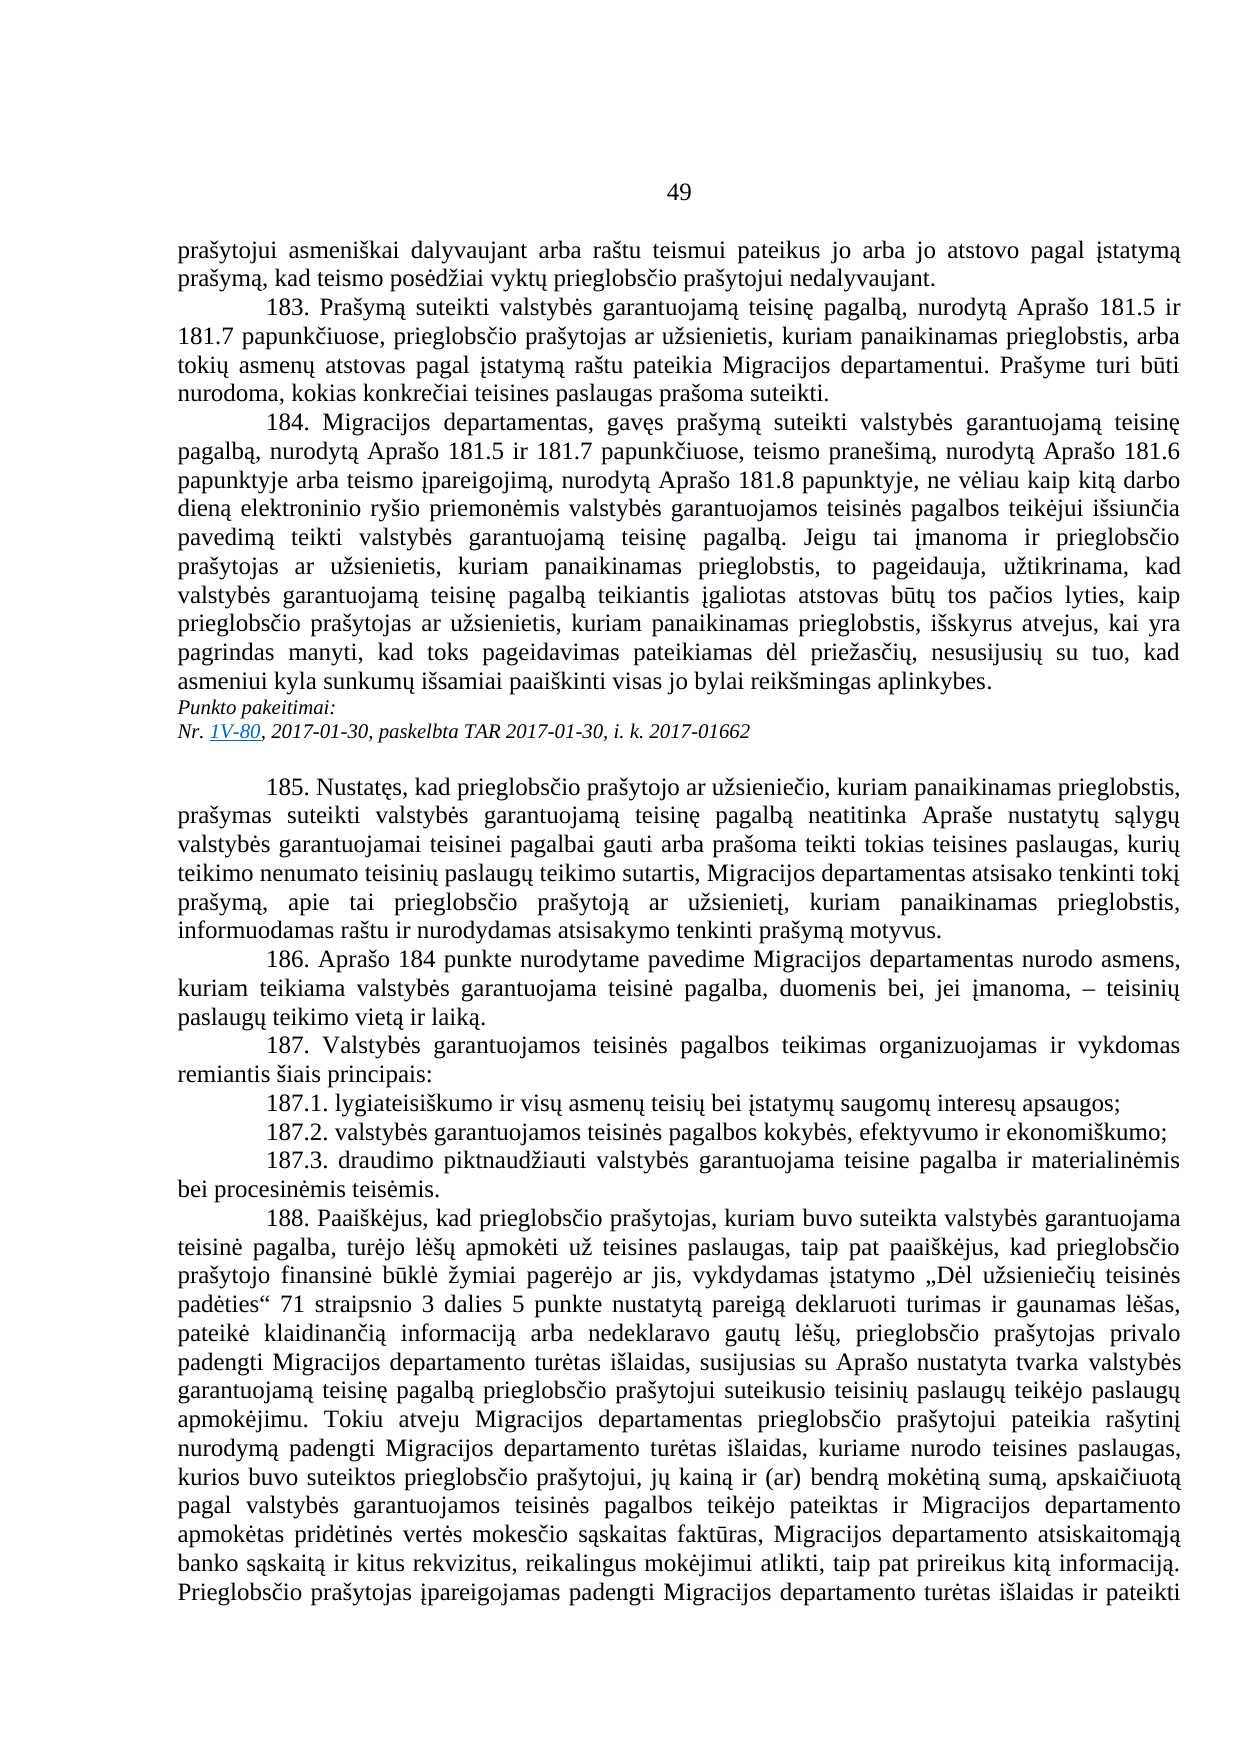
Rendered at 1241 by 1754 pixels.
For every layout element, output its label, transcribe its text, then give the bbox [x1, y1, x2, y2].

text 187.2. valstybės garantuojamos teisinės pagalbos kokybės, efektyvumo ir ekonomiškumo; [177, 1117, 1181, 1145]
text 186. Aprašo 184 punkte nurodytame pavedime Migracijos departamentas nurodo asmens, kuriam teikiama valstybės garantuojama teisinė pagalba, duomenis bei, jei įmanoma, – teisinių paslaugų teikimo vietą ir laiką. [177, 944, 1181, 1030]
text 188. Paaiškėjus, kad prieglobsčio prašytojas, kuriam buvo suteikta valstybės garantuojama teisinė pagalba, turėjo lėšų apmokėti už teisines paslaugas, taip pat paaiškėjus, kad prieglobsčio prašytojo finansinė būklė žymiai pagerėjo ar jis, vykdydamas įstatymo „Dėl užsieniečių teisinės padėties“ 71 straipsnio 3 dalies 5 punkte nustatytą pareigą deklaruoti turimas ir gaunamas lėšas, pateikė klaidinančią informaciją arba nedeklaravo gautų lėšų, prieglobsčio prašytojas privalo padengti Migracijos departamento turėtas išlaidas, susijusias su Aprašo nustatyta tvarka valstybės garantuojamą teisinę pagalbą prieglobsčio prašytojui suteikusio teisinių paslaugų teikėjo paslaugų apmokėjimu. Tokiu atveju Migracijos departamentas prieglobsčio prašytojui pateikia rašytinį nurodymą padengti Migracijos departamento turėtas išlaidas, kuriame nurodo teisines paslaugas, kurios buvo suteiktos prieglobsčio prašytojui, jų kainą ir (ar) bendrą mokėtiną sumą, apskaičiuotą pagal valstybės garantuojamos teisinės pagalbos teikėjo pateiktas ir Migracijos departamento apmokėtas pridėtinės vertės mokesčio sąskaitas faktūras, Migracijos departamento atsiskaitomąją banko sąskaitą ir kitus rekvizitus, reikalingus mokėjimui atlikti, taip pat prireikus kitą informaciją. Prieglobsčio prašytojas įpareigojamas padengti Migracijos departamento turėtas išlaidas ir pateikti [177, 1203, 1181, 1605]
text Nr. 1V-80, 2017-01-30, paskelbta TAR 2017-01-30, i. k. 2017-01662 [177, 719, 1181, 743]
text 184. Migracijos departamentas, gavęs prašymą suteikti valstybės garantuojamą teisinę pagalbą, nurodytą Aprašo 181.5 ir 181.7 papunkčiuose, teismo pranešimą, nurodytą Aprašo 181.6 papunktyje arba teismo įpareigojimą, nurodytą Aprašo 181.8 papunktyje, ne vėliau kaip kitą darbo dieną elektroninio ryšio priemonėmis valstybės garantuojamos teisinės pagalbos teikėjui išsiunčia pavedimą teikti valstybės garantuojamą teisinę pagalbą. Jeigu tai įmanoma ir prieglobsčio prašytojas ar užsienietis, kuriam panaikinamas prieglobstis, to pageidauja, užtikrinama, kad valstybės garantuojamą teisinę pagalbą teikiantis įgaliotas atstovas būtų tos pačios lyties, kaip prieglobsčio prašytojas ar užsienietis, kuriam panaikinamas prieglobstis, išskyrus atvejus, kai yra pagrindas manyti, kad toks pageidavimas pateikiamas dėl priežasčių, nesusijusių su tuo, kad asmeniui kyla sunkumų išsamiai paaiškinti visas jo bylai reikšmingas aplinkybes. [177, 407, 1181, 695]
text 187.1. lygiateisiškumo ir visų asmenų teisių bei įstatymų saugomų interesų apsaugos; [177, 1088, 1181, 1117]
text 187. Valstybės garantuojamos teisinės pagalbos teikimas organizuojamas ir vykdomas remiantis šiais principais: [177, 1030, 1181, 1088]
text 187.3. draudimo piktnaudžiauti valstybės garantuojama teisine pagalba ir materialinėmis bei procesinėmis teisėmis. [177, 1145, 1181, 1203]
text 183. Prašymą suteikti valstybės garantuojamą teisinę pagalbą, nurodytą Aprašo 181.5 ir 181.7 papunkčiuose, prieglobsčio prašytojas ar užsienietis, kuriam panaikinamas prieglobstis, arba tokių asmenų atstovas pagal įstatymą raštu pateikia Migracijos departamentui. Prašyme turi būti nurodoma, kokias konkrečiai teisines paslaugas prašoma suteikti. [177, 292, 1181, 407]
text 185. Nustatęs, kad prieglobsčio prašytojo ar užsieniečio, kuriam panaikinamas prieglobstis, prašymas suteikti valstybės garantuojamą teisinę pagalbą neatitinka Apraše nustatytų sąlygų valstybės garantuojamai teisinei pagalbai gauti arba prašoma teikti tokias teisines paslaugas, kurių teikimo nenumato teisinių paslaugų teikimo sutartis, Migracijos departamentas atsisako tenkinti tokį prašymą, apie tai prieglobsčio prašytoją ar užsienietį, kuriam panaikinamas prieglobstis, informuodamas raštu ir nurodydamas atsisakymo tenkinti prašymą motyvus. [177, 772, 1181, 944]
text Punkto pakeitimai: [177, 695, 1181, 719]
text prašytojui asmeniškai dalyvaujant arba raštu teismui pateikus jo arba jo atstovo pagal įstatymą prašymą, kad teismo posėdžiai vyktų prieglobsčio prašytojui nedalyvaujant. [177, 235, 1181, 292]
